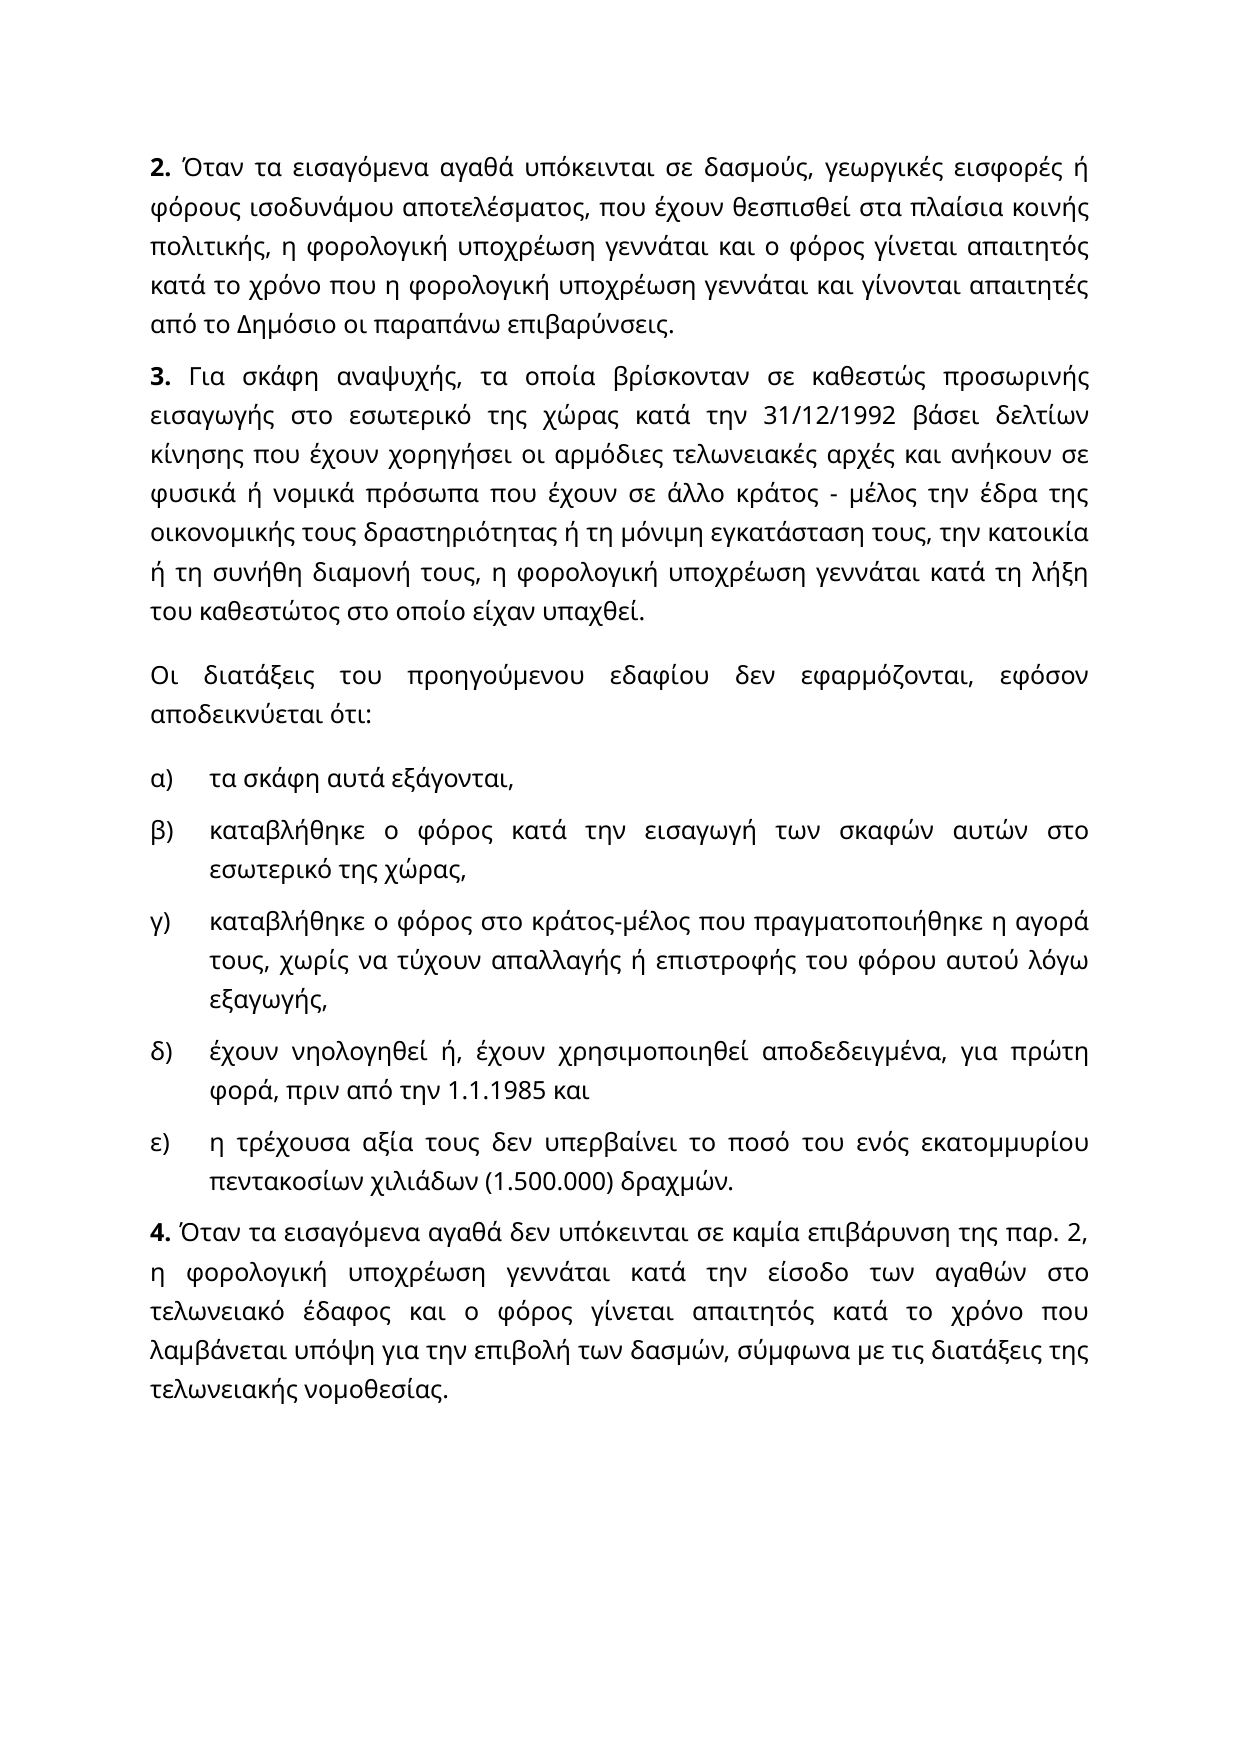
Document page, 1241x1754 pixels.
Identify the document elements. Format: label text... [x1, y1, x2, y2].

text 4. Όταν τα εισαγόμενα αγαθά δεν υπόκεινται σε καμία επιβάρυνση της παρ. 2, η φορολογική υποχρέωση γεννάται κατά την είσοδο των αγαθών στο τελωνειακό έδαφος και ο φόρος γίνεται απαιτητός κατά το χρόνο που λαμβάνεται υπόψη για την επιβολή των δασμών, σύμφωνα με τις διατάξεις της τελωνειακής νομοθεσίας. [150, 1215, 1090, 1406]
list δ) έχουν νηολογηθεί ή, έχουν χρησιμοποιηθεί αποδεδειγμένα, για πρώτη φορά, πριν από την 1.1.1985 και [150, 1033, 1090, 1107]
list ε) η τρέχουσα αξία τους δεν υπερβαίνει το ποσό του ενός εκατομμυρίου πεντακοσίων χιλιάδων (1.500.000) δραχμών. [150, 1124, 1090, 1197]
text Οι διατάξεις του προηγούμενου εδαφίου δεν εφαρμόζονται, εφόσον αποδεικνύεται ότι: [150, 657, 1090, 731]
text 3. Για σκάφη αναψυχής, τα οποία βρίσκονταν σε καθεστώς προσωρινής εισαγωγής στο εσωτερικό της χώρας κατά την 31/12/1992 βάσει δελτίων κίνησης που έχουν χορηγήσει οι αρμόδιες τελωνειακές αρχές και ανήκουν σε φυσικά ή νομικά πρόσωπα που έχουν σε άλλο κράτος - μέλος την έδρα της οικονομικής τους δραστηριότητας ή τη μόνιμη εγκατάσταση τους, την κατοικία ή τη συνήθη διαμονή τους, η φορολογική υποχρέωση γεννάται κατά τη λήξη του καθεστώτος στο οποίο είχαν υπαχθεί. [150, 358, 1090, 627]
text 2. Όταν τα εισαγόμενα αγαθά υπόκεινται σε δασμούς, γεωργικές εισφορές ή φόρους ισοδυνάμου αποτελέσματος, που έχουν θεσπισθεί στα πλαίσια κοινής πολιτικής, η φορολογική υποχρέωση γεννάται και ο φόρος γίνεται απαιτητός κατά το χρόνο που η φορολογική υποχρέωση γεννάται και γίνονται απαιτητές από το Δημόσιο οι παραπάνω επιβαρύνσεις. [150, 150, 1090, 341]
list α) τα σκάφη αυτά εξάγονται, [150, 761, 1090, 795]
list γ) καταβλήθηκε ο φόρος στο κράτος-μέλος που πραγματοποιήθηκε η αγορά τους, χωρίς να τύχουν απαλλαγής ή επιστροφής του φόρου αυτού λόγω εξαγωγής, [150, 903, 1090, 1016]
list β) καταβλήθηκε ο φόρος κατά την εισαγωγή των σκαφών αυτών στο εσωτερικό της χώρας, [150, 812, 1090, 886]
